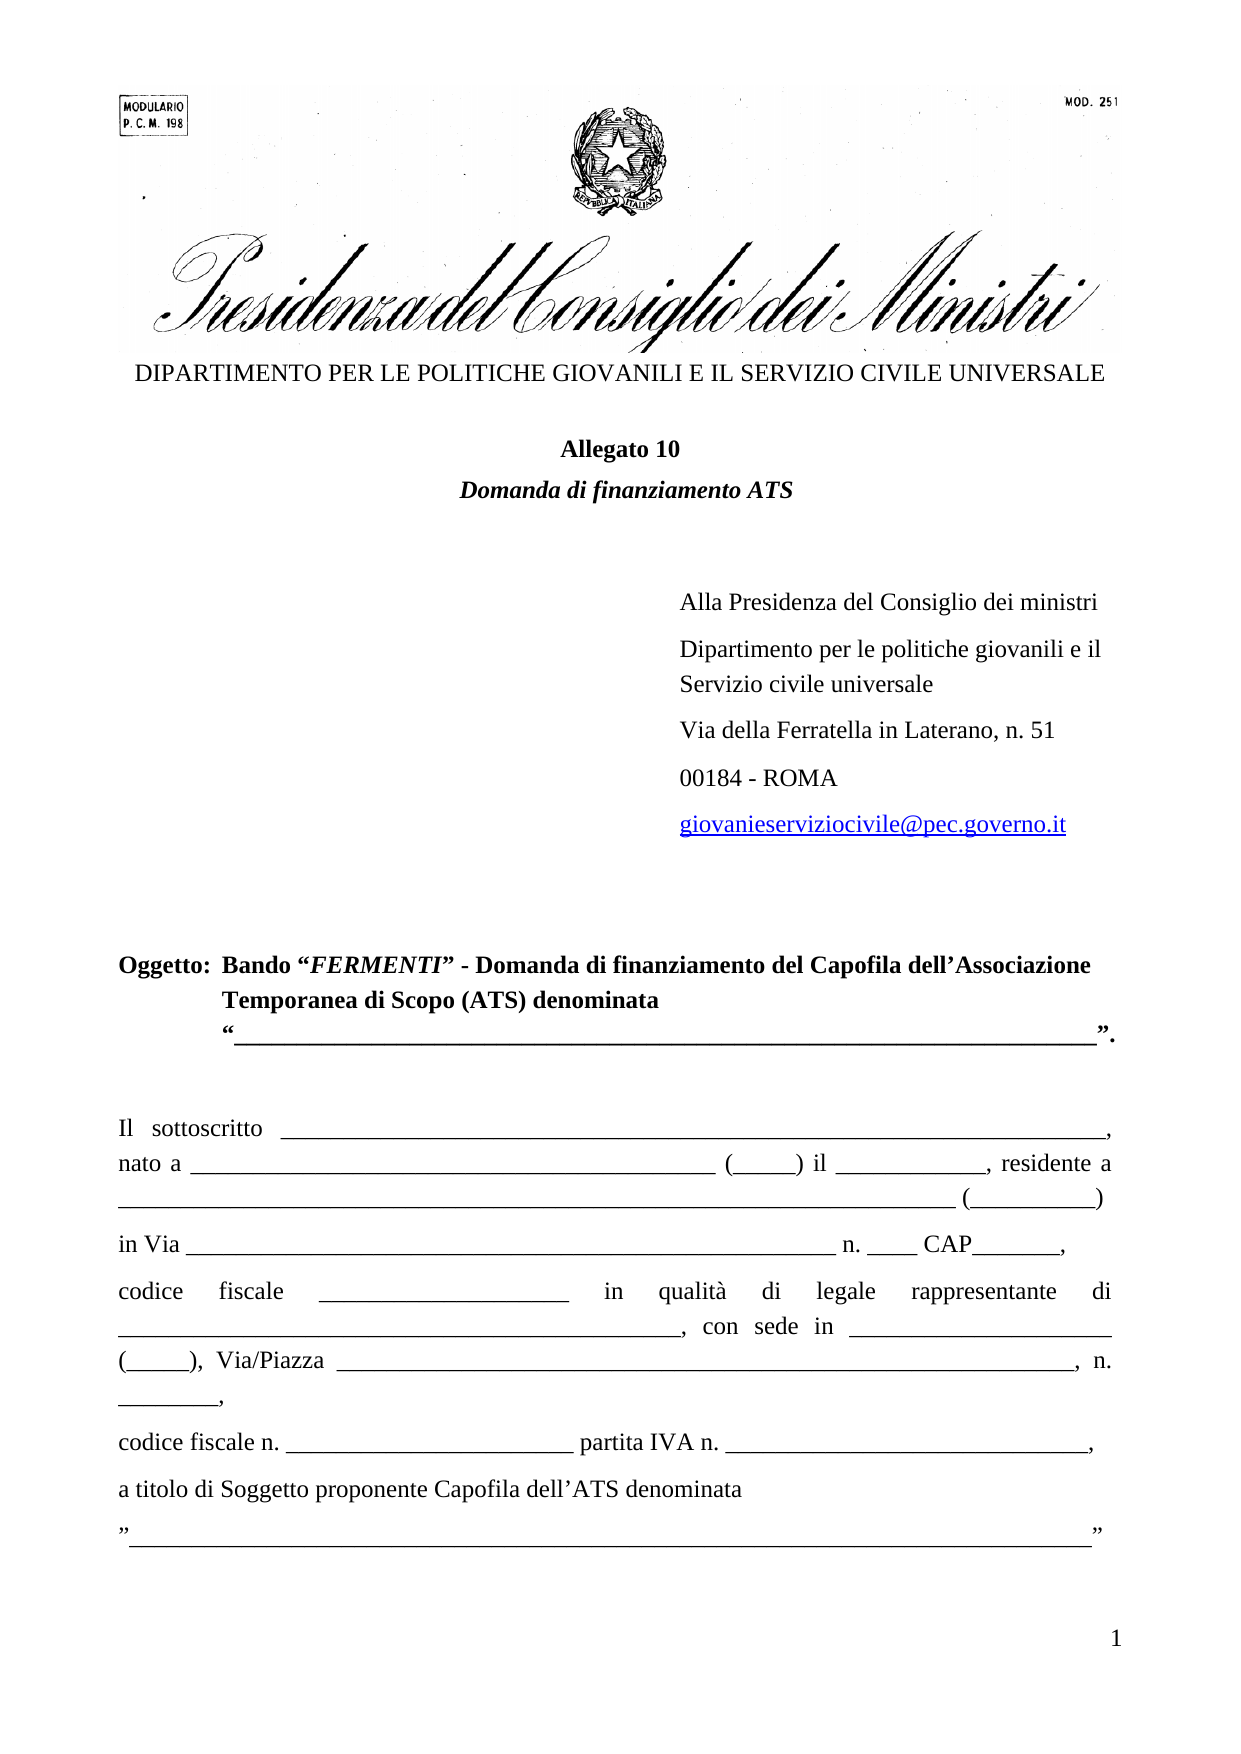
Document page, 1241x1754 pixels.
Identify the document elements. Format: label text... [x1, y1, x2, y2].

text Oggetto: Bando “FERMENTI” - Domanda di finanziamento del Capofila dell’Associazione Temporanea di Scopo (ATS) denominata “_____________________________________________________________________”. [118, 951, 1122, 1048]
text Alla Presidenza del Consiglio dei ministri [679, 587, 1122, 616]
text 00184 - ROMA [679, 763, 1122, 791]
text Via della Ferratella in Laterano, n. 51 [679, 716, 1137, 744]
text giovanieserviziocivile@pec.governo.it [679, 809, 1152, 838]
text ”_____________________________________________________________________________” [118, 1521, 1112, 1549]
text Il sottoscritto __________________________________________________________________, nato a __________________________________________ (_____) il ____________, residente a ___________________________________________________________________ (__________) [118, 1113, 1112, 1211]
text codice fiscale n. _______________________ partita IVA n. _____________________________, [118, 1427, 1112, 1456]
text in Via ____________________________________________________ n. ____ CAP_______, [118, 1229, 1112, 1258]
text codice fiscale ____________________ in qualità di legale rappresentante di _____________________________________________, con sede in _____________________ (_____), Via/Piazza ___________________________________________________________, n. ________, [118, 1276, 1112, 1408]
text Dipartimento per le politiche giovanili e il Servizio civile universale [679, 634, 1122, 697]
text a titolo di Soggetto proponente Capofila dell’ATS denominata [118, 1474, 1112, 1502]
